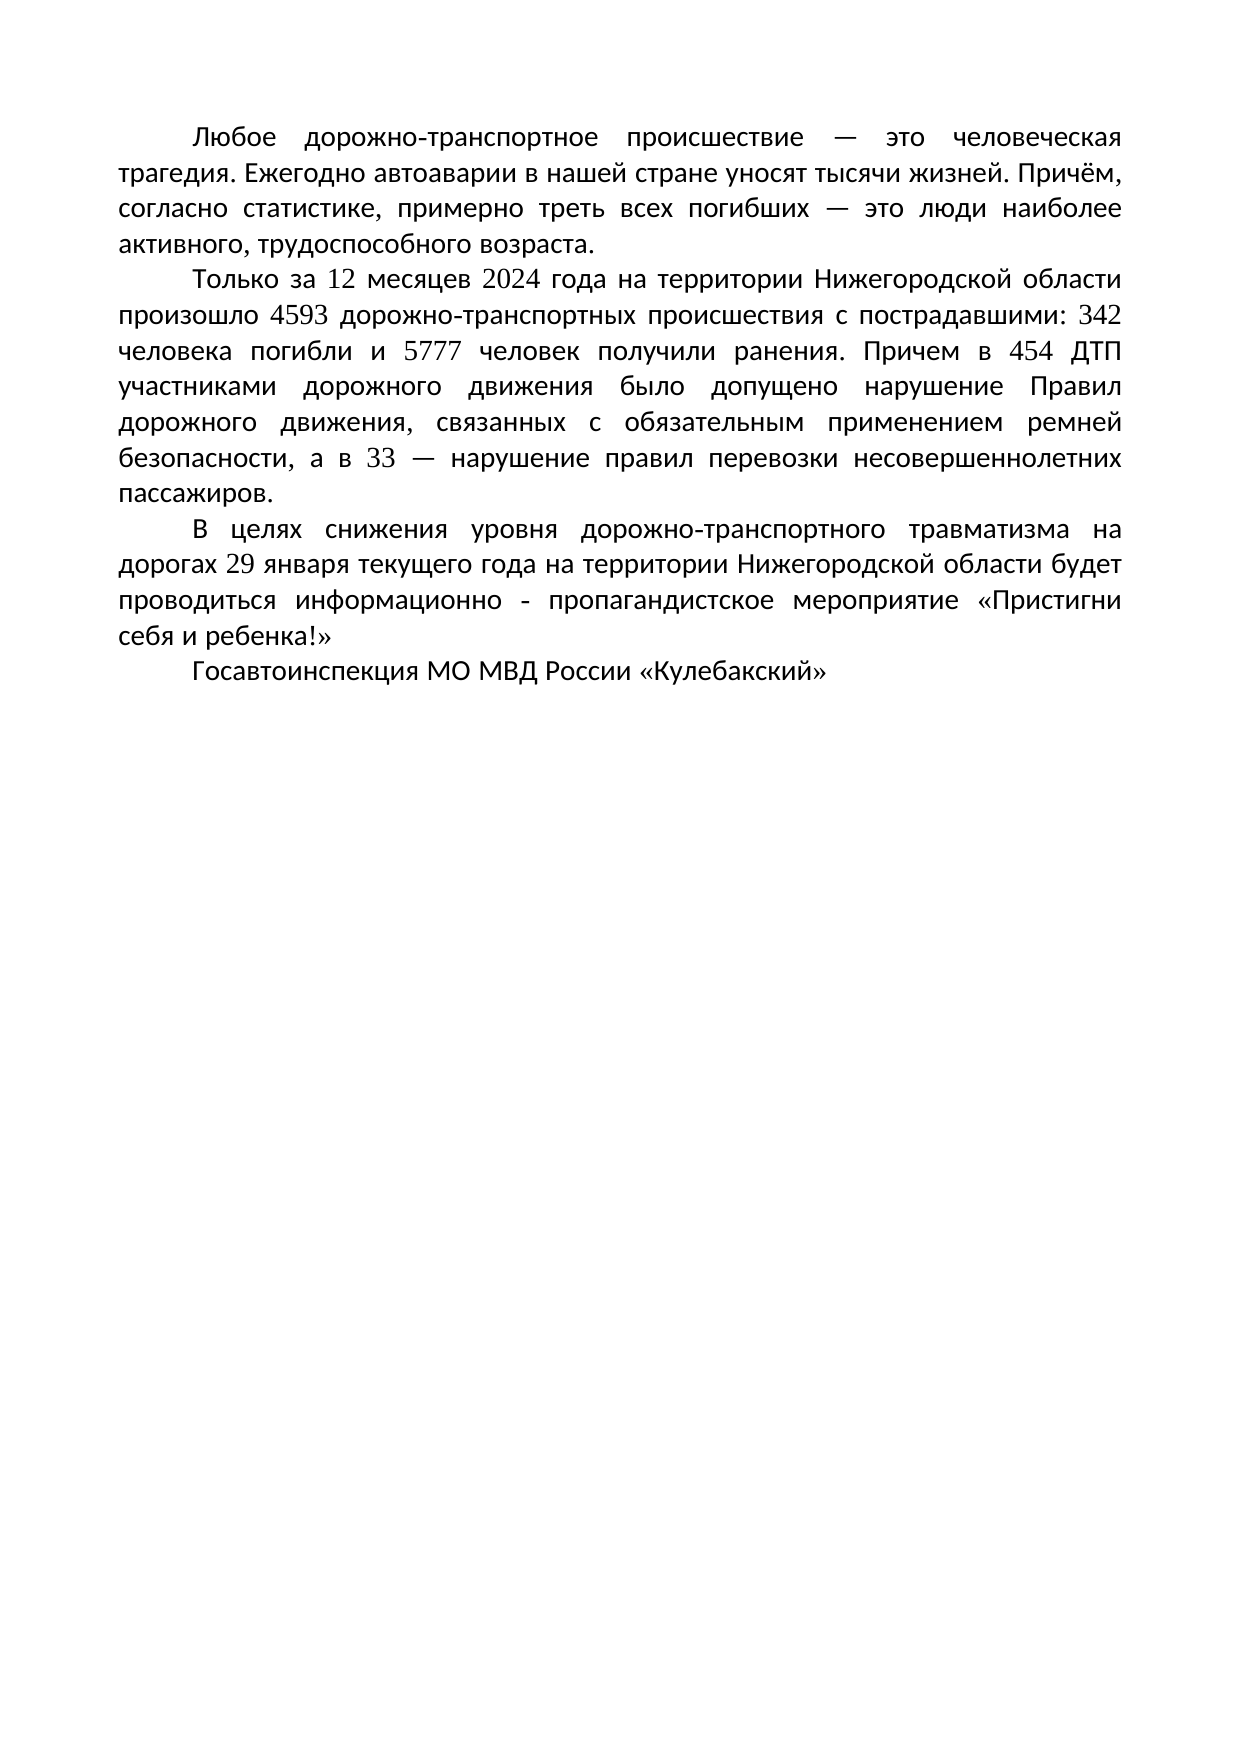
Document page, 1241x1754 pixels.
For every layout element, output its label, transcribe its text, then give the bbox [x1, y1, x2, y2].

text Любое дорожно-транспортное происшествие — это человеческая трагедия. Ежегодно автоаварии в нашей стране уносят тысячи жизней. Причём, согласно статистике, примерно треть всех погибших — это люди наиболее активного, трудоспособного возраста. [118, 118, 1122, 261]
text Только за 12 месяцев 2024 года на территории Нижегородской области произошло 4593 дорожно-транспортных происшествия с пострадавшими: 342 человека погибли и 5777 человек получили ранения. Причем в 454 ДТП участниками дорожного движения было допущено нарушение Правил дорожного движения, связанных с обязательным применением ремней безопасности, а в 33 — нарушение правил перевозки несовершеннолетних пассажиров. [118, 261, 1122, 510]
text В целях снижения уровня дорожно-транспортного травматизма на дорогах 29 января текущего года на территории Нижегородской области будет проводиться информационно - пропагандистское мероприятие «Пристигни себя и ребенка!» [118, 510, 1122, 652]
text Госавтоинспекция МО МВД России «Кулебакский» [118, 652, 1122, 688]
